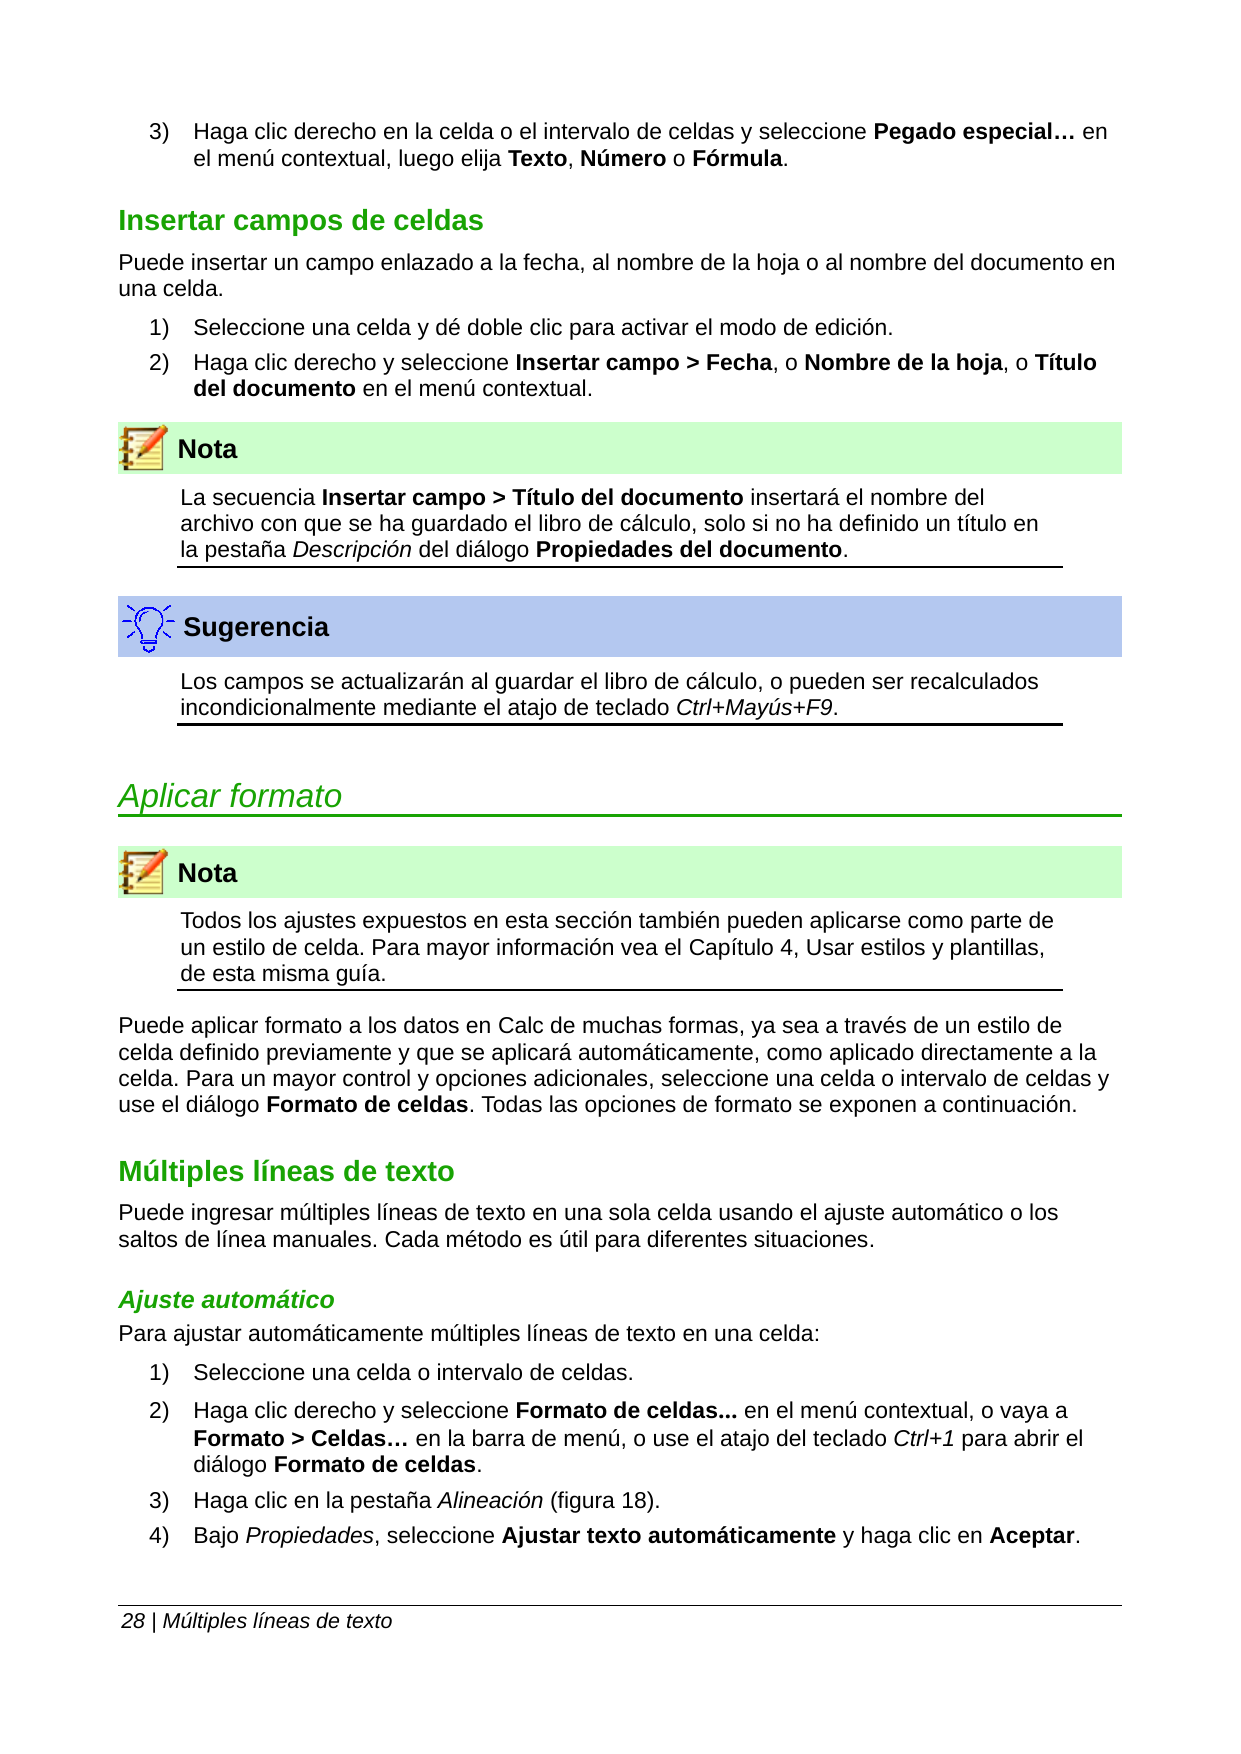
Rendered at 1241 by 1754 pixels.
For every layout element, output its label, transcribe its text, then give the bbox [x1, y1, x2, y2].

subtitle Insertar campos de celdas [118, 203, 1122, 237]
list Haga clic derecho y seleccione Insertar campo > Fecha, o Nombre de la hoja, o Título del documento en el menú contextual. [169, 349, 1122, 402]
list Haga clic en la pestaña Alineación (figura 18). [169, 1487, 1122, 1513]
text Para ajustar automáticamente múltiples líneas de texto en una celda: [118, 1320, 1122, 1346]
picture [119, 847, 170, 898]
list Haga clic derecho en la celda o el intervalo de celdas y seleccione Pegado especial… en el menú contextual, luego elija Texto, Número o Fórmula. [169, 118, 1122, 171]
text La secuencia Insertar campo > Título del documento insertará el nombre del archivo con que se ha guardado el libro de cálculo, solo si no ha definido un título en la pestaña Descripción del diálogo Propiedades del documento. [177, 480, 1063, 566]
text Puede aplicar formato a los datos en Calc de muchas formas, ya sea a través de un estilo de celda definido previamente y que se aplicará automáticamente, como aplicado directamente a la celda. Para un mayor control y opciones adicionales, seleccione una celda o intervalo de celdas y use el diálogo Formato de celdas. Todas las opciones de formato se exponen a continuación. [118, 1012, 1122, 1118]
picture [119, 423, 170, 474]
list Bajo Propiedades, seleccione Ajustar texto automáticamente y haga clic en Aceptar. [169, 1522, 1122, 1548]
text Los campos se actualizarán al guardar el libro de cálculo, o pueden ser recalculados incondicionalmente mediante el atajo de teclado Ctrl+Mayús+F9. [177, 665, 1063, 723]
subtitle Nota [118, 422, 1122, 474]
subtitle Nota [118, 846, 1122, 898]
picture [119, 597, 179, 657]
text Puede ingresar múltiples líneas de texto en una sola celda usando el ajuste automático o los saltos de línea manuales. Cada método es útil para diferentes situaciones. [118, 1199, 1122, 1252]
text Puede insertar un campo enlazado a la fecha, al nombre de la hoja o al nombre del documento en una celda. [118, 249, 1122, 301]
list Seleccione una celda y dé doble clic para activar el modo de edición. [169, 314, 1122, 340]
subtitle Sugerencia [118, 596, 1122, 657]
text Todos los ajustes expuestos en esta sección también pueden aplicarse como parte de un estilo de celda. Para mayor información vea el Capítulo 4, Usar estilos y plantillas, de esta misma guía. [177, 904, 1063, 989]
subtitle Ajuste automático [118, 1285, 1122, 1314]
list Haga clic derecho y seleccione Formato de celdas… en el menú contextual, o vaya a Formato > Celdas… en la barra de menú, o use el atajo del teclado Ctrl+1 para abrir el diálogo Formato de celdas. [169, 1394, 1122, 1478]
subtitle Múltiples líneas de texto [118, 1154, 1122, 1187]
subtitle Aplicar formato [118, 776, 1122, 814]
list Seleccione una celda o intervalo de celdas. [169, 1359, 1122, 1385]
